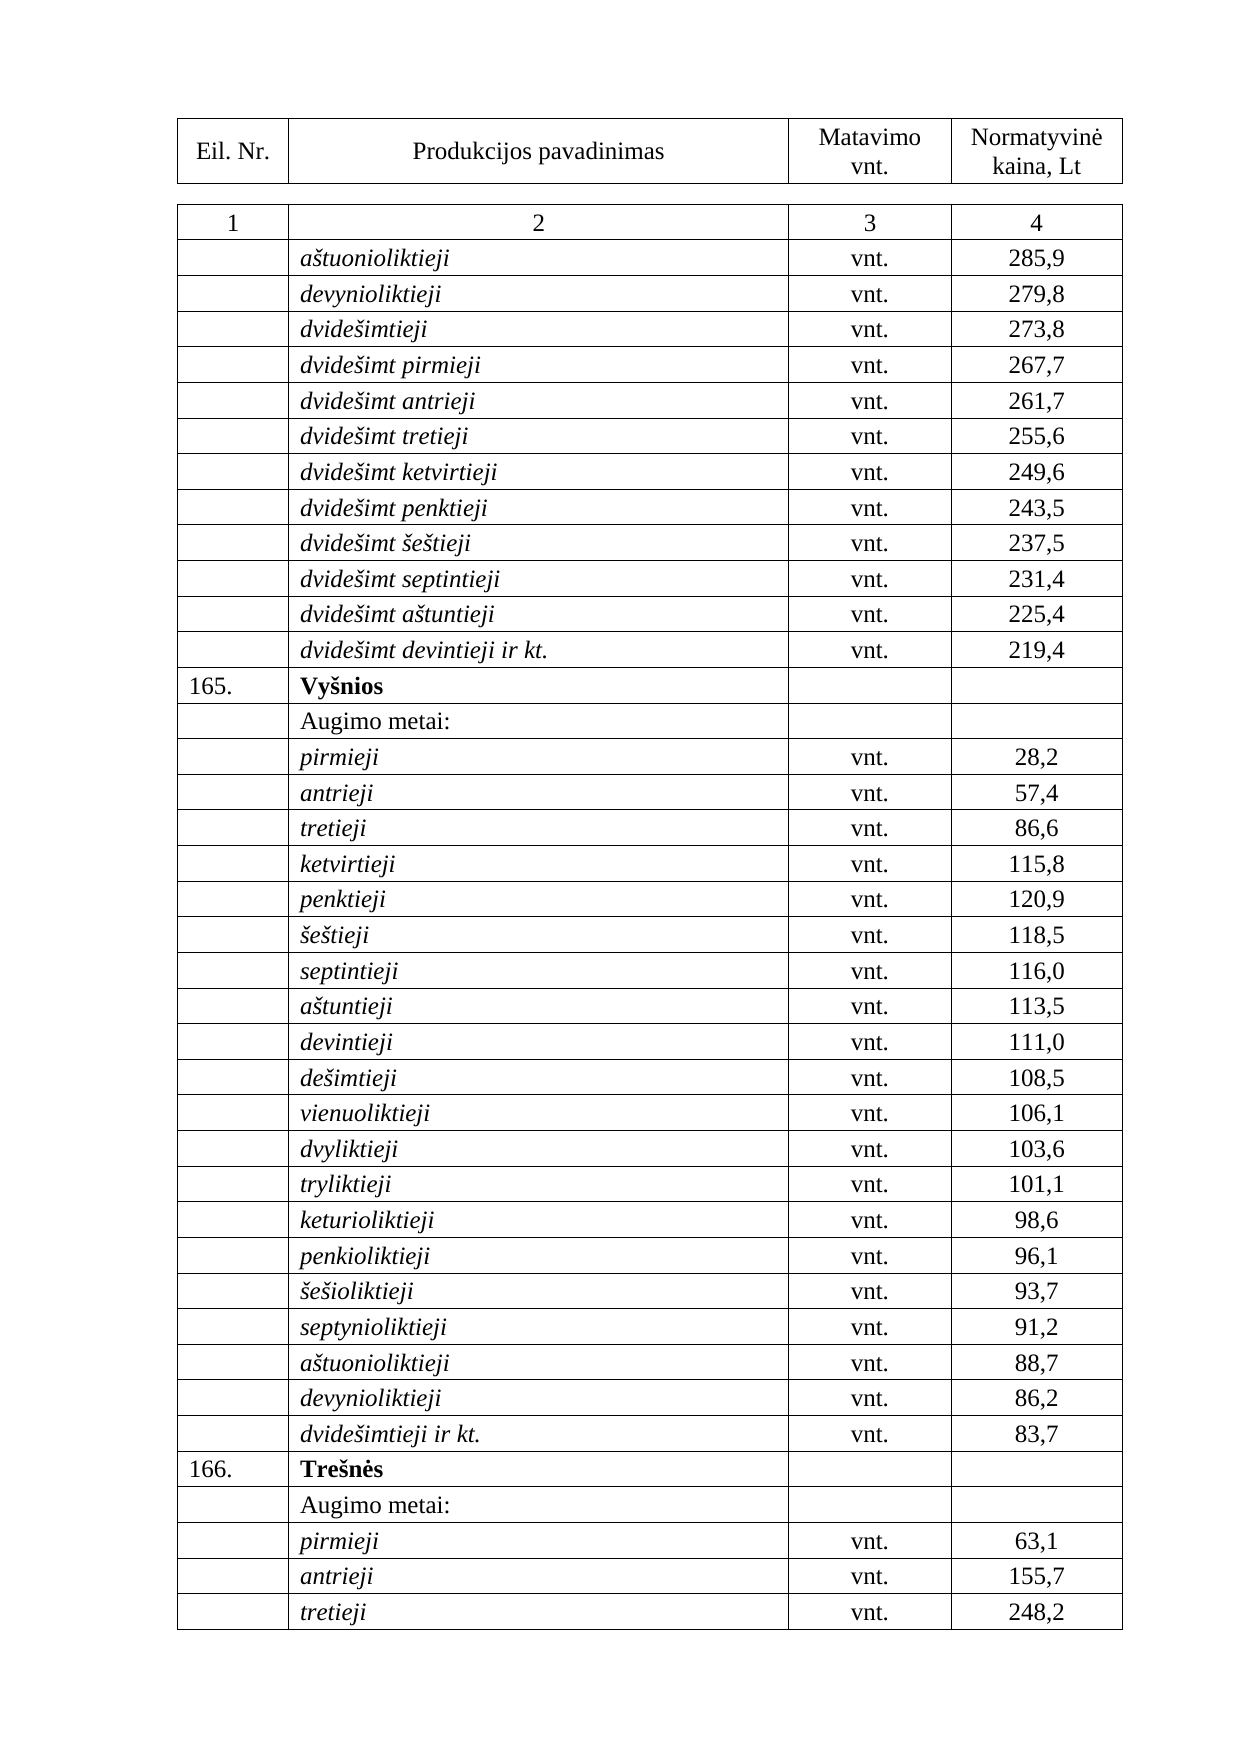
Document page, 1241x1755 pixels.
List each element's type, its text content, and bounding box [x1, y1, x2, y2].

table_cell vnt. [789, 739, 951, 774]
table_header Eil. Nr. [178, 119, 288, 182]
table_cell vnt. [789, 240, 951, 275]
table_cell 285,9 [952, 240, 1122, 275]
table_cell vnt. [789, 1309, 951, 1344]
table_cell pirmieji [289, 1523, 788, 1557]
table_cell vnt. [789, 882, 951, 916]
table_cell [951, 184, 1122, 204]
table_cell devynioliktieji [289, 276, 788, 311]
table_cell 113,5 [952, 989, 1122, 1023]
table_cell 261,7 [952, 383, 1122, 417]
table_cell 237,5 [952, 525, 1122, 560]
table_cell [789, 1452, 951, 1486]
table_cell vnt. [789, 1380, 951, 1415]
table_cell ketvirtieji [289, 846, 788, 881]
table_cell dvidešimt septintieji [289, 561, 788, 596]
table_cell 98,6 [952, 1202, 1122, 1237]
table_cell [178, 383, 288, 417]
table_cell 243,5 [952, 490, 1122, 524]
table_cell 88,7 [952, 1345, 1122, 1379]
table_cell 103,6 [952, 1131, 1122, 1166]
table_cell 3 [789, 205, 951, 239]
table_cell 279,8 [952, 276, 1122, 311]
table_cell vnt. [789, 383, 951, 417]
table_cell 28,2 [952, 739, 1122, 774]
table_cell [178, 1274, 288, 1308]
table_cell 4 [952, 205, 1122, 239]
table_cell [178, 1559, 288, 1593]
table_cell 86,2 [952, 1380, 1122, 1415]
table_cell [178, 882, 288, 916]
table_cell tryliktieji [289, 1167, 788, 1201]
table_cell vnt. [789, 1416, 951, 1451]
table_cell vnt. [789, 597, 951, 631]
table_cell [178, 1202, 288, 1237]
table_cell dvidešimt šeštieji [289, 525, 788, 560]
table_cell [178, 1309, 288, 1344]
table_cell tretieji [289, 810, 788, 845]
table_cell [178, 846, 288, 881]
table_cell devynioliktieji [289, 1380, 788, 1415]
table_cell vnt. [789, 1060, 951, 1094]
table_cell [178, 775, 288, 809]
table_cell [178, 597, 288, 631]
table_cell 86,6 [952, 810, 1122, 845]
table_cell vnt. [789, 276, 951, 311]
table_cell vnt. [789, 1238, 951, 1272]
table_cell [178, 1487, 288, 1522]
table_cell vnt. [789, 1594, 951, 1629]
table_cell 108,5 [952, 1060, 1122, 1094]
table_cell šeštieji [289, 917, 788, 952]
table_cell [178, 704, 288, 738]
table_cell vnt. [789, 312, 951, 346]
table_cell dvidešimtieji [289, 312, 788, 346]
table_cell vnt. [789, 419, 951, 453]
table_cell 101,1 [952, 1167, 1122, 1201]
table_cell [952, 1452, 1122, 1486]
table_cell [178, 632, 288, 667]
table_cell dvidešimt penktieji [289, 490, 788, 524]
table_cell vienuoliktieji [289, 1095, 788, 1130]
table_cell [178, 1024, 288, 1059]
table_cell keturioliktieji [289, 1202, 788, 1237]
table_cell [178, 1060, 288, 1094]
table_cell [178, 739, 288, 774]
table_cell dvidešimt tretieji [289, 419, 788, 453]
table_cell dvidešimt aštuntieji [289, 597, 788, 631]
table_cell vnt. [789, 347, 951, 382]
table_cell [178, 1167, 288, 1201]
table_cell [178, 312, 288, 346]
table_cell [289, 184, 788, 204]
table_cell 111,0 [952, 1024, 1122, 1059]
table_cell [178, 490, 288, 524]
table_cell vnt. [789, 846, 951, 881]
table_header Produkcijos pavadinimas [289, 119, 788, 182]
table_cell 267,7 [952, 347, 1122, 382]
table_cell dvidešimt devintieji ir kt. [289, 632, 788, 667]
table_cell vnt. [789, 1559, 951, 1593]
table_cell 106,1 [952, 1095, 1122, 1130]
table_cell vnt. [789, 917, 951, 952]
table_cell 219,4 [952, 632, 1122, 667]
table_cell 118,5 [952, 917, 1122, 952]
table_cell 1 [178, 205, 288, 239]
table_cell [178, 1345, 288, 1379]
table_cell Augimo metai: [289, 1487, 788, 1522]
table_cell šešioliktieji [289, 1274, 788, 1308]
table_header Matavimo vnt. [789, 119, 951, 182]
table_cell [178, 561, 288, 596]
table_cell vnt. [789, 953, 951, 987]
table_cell 273,8 [952, 312, 1122, 346]
table_cell 255,6 [952, 419, 1122, 453]
table_cell vnt. [789, 454, 951, 489]
table_cell [178, 1238, 288, 1272]
table_cell [178, 1594, 288, 1629]
table_cell [789, 1487, 951, 1522]
table_cell aštuonioliktieji [289, 240, 788, 275]
table_cell antrieji [289, 1559, 788, 1593]
table_cell [178, 1131, 288, 1166]
table_cell dvidešimt ketvirtieji [289, 454, 788, 489]
table_cell 91,2 [952, 1309, 1122, 1344]
table_cell [178, 953, 288, 987]
table_cell vnt. [789, 775, 951, 809]
table_cell vnt. [789, 1202, 951, 1237]
table_cell [178, 810, 288, 845]
table_cell 2 [289, 205, 788, 239]
table_cell penktieji [289, 882, 788, 916]
table_cell 231,4 [952, 561, 1122, 596]
table_cell 249,6 [952, 454, 1122, 489]
table_cell [178, 1380, 288, 1415]
table_cell [952, 668, 1122, 702]
table_cell dešimtieji [289, 1060, 788, 1094]
table_cell vnt. [789, 525, 951, 560]
table_cell vnt. [789, 1131, 951, 1166]
table_cell [178, 989, 288, 1023]
table_cell Vyšnios [289, 668, 788, 702]
table_cell 166. [178, 1452, 288, 1486]
table_cell 248,2 [952, 1594, 1122, 1629]
table_cell [178, 1416, 288, 1451]
table_cell [178, 1523, 288, 1557]
table_cell Augimo metai: [289, 704, 788, 738]
table_cell 225,4 [952, 597, 1122, 631]
table_cell pirmieji [289, 739, 788, 774]
table_cell tretieji [289, 1594, 788, 1629]
table_cell vnt. [789, 561, 951, 596]
table_cell 96,1 [952, 1238, 1122, 1272]
table_cell [178, 419, 288, 453]
table_cell [178, 347, 288, 382]
table_cell dvidešimtieji ir kt. [289, 1416, 788, 1451]
table_header Normatyvinė kaina, Lt [952, 119, 1122, 182]
table_cell 63,1 [952, 1523, 1122, 1557]
table_cell [178, 1095, 288, 1130]
table_cell vnt. [789, 1095, 951, 1130]
table_cell [178, 917, 288, 952]
table_cell devintieji [289, 1024, 788, 1059]
table_cell vnt. [789, 810, 951, 845]
table_cell dvidešimt antrieji [289, 383, 788, 417]
table_cell septynioliktieji [289, 1309, 788, 1344]
table_cell vnt. [789, 1167, 951, 1201]
table_cell [177, 184, 288, 204]
table_cell Trešnės [289, 1452, 788, 1486]
table_cell antrieji [289, 775, 788, 809]
table_cell dvidešimt pirmieji [289, 347, 788, 382]
table_cell vnt. [789, 632, 951, 667]
table_cell vnt. [789, 1274, 951, 1308]
table_cell [952, 1487, 1122, 1522]
table_cell vnt. [789, 1345, 951, 1379]
table_cell vnt. [789, 1523, 951, 1557]
table_cell 165. [178, 668, 288, 702]
table_cell [178, 276, 288, 311]
table_cell 115,8 [952, 846, 1122, 881]
table_cell 83,7 [952, 1416, 1122, 1451]
table_cell 155,7 [952, 1559, 1122, 1593]
table_cell penkioliktieji [289, 1238, 788, 1272]
table_cell [178, 454, 288, 489]
table_cell aštuntieji [289, 989, 788, 1023]
table_cell dvyliktieji [289, 1131, 788, 1166]
table_cell [178, 525, 288, 560]
table_cell 120,9 [952, 882, 1122, 916]
table_cell vnt. [789, 1024, 951, 1059]
table_cell [952, 704, 1122, 738]
table_cell aštuonioliktieji [289, 1345, 788, 1379]
table_cell [789, 184, 951, 204]
table_cell [789, 668, 951, 702]
table_cell 93,7 [952, 1274, 1122, 1308]
table_cell vnt. [789, 490, 951, 524]
table_cell [178, 240, 288, 275]
table_cell vnt. [789, 989, 951, 1023]
table_cell 116,0 [952, 953, 1122, 987]
table_cell septintieji [289, 953, 788, 987]
table_cell 57,4 [952, 775, 1122, 809]
table_cell [789, 704, 951, 738]
